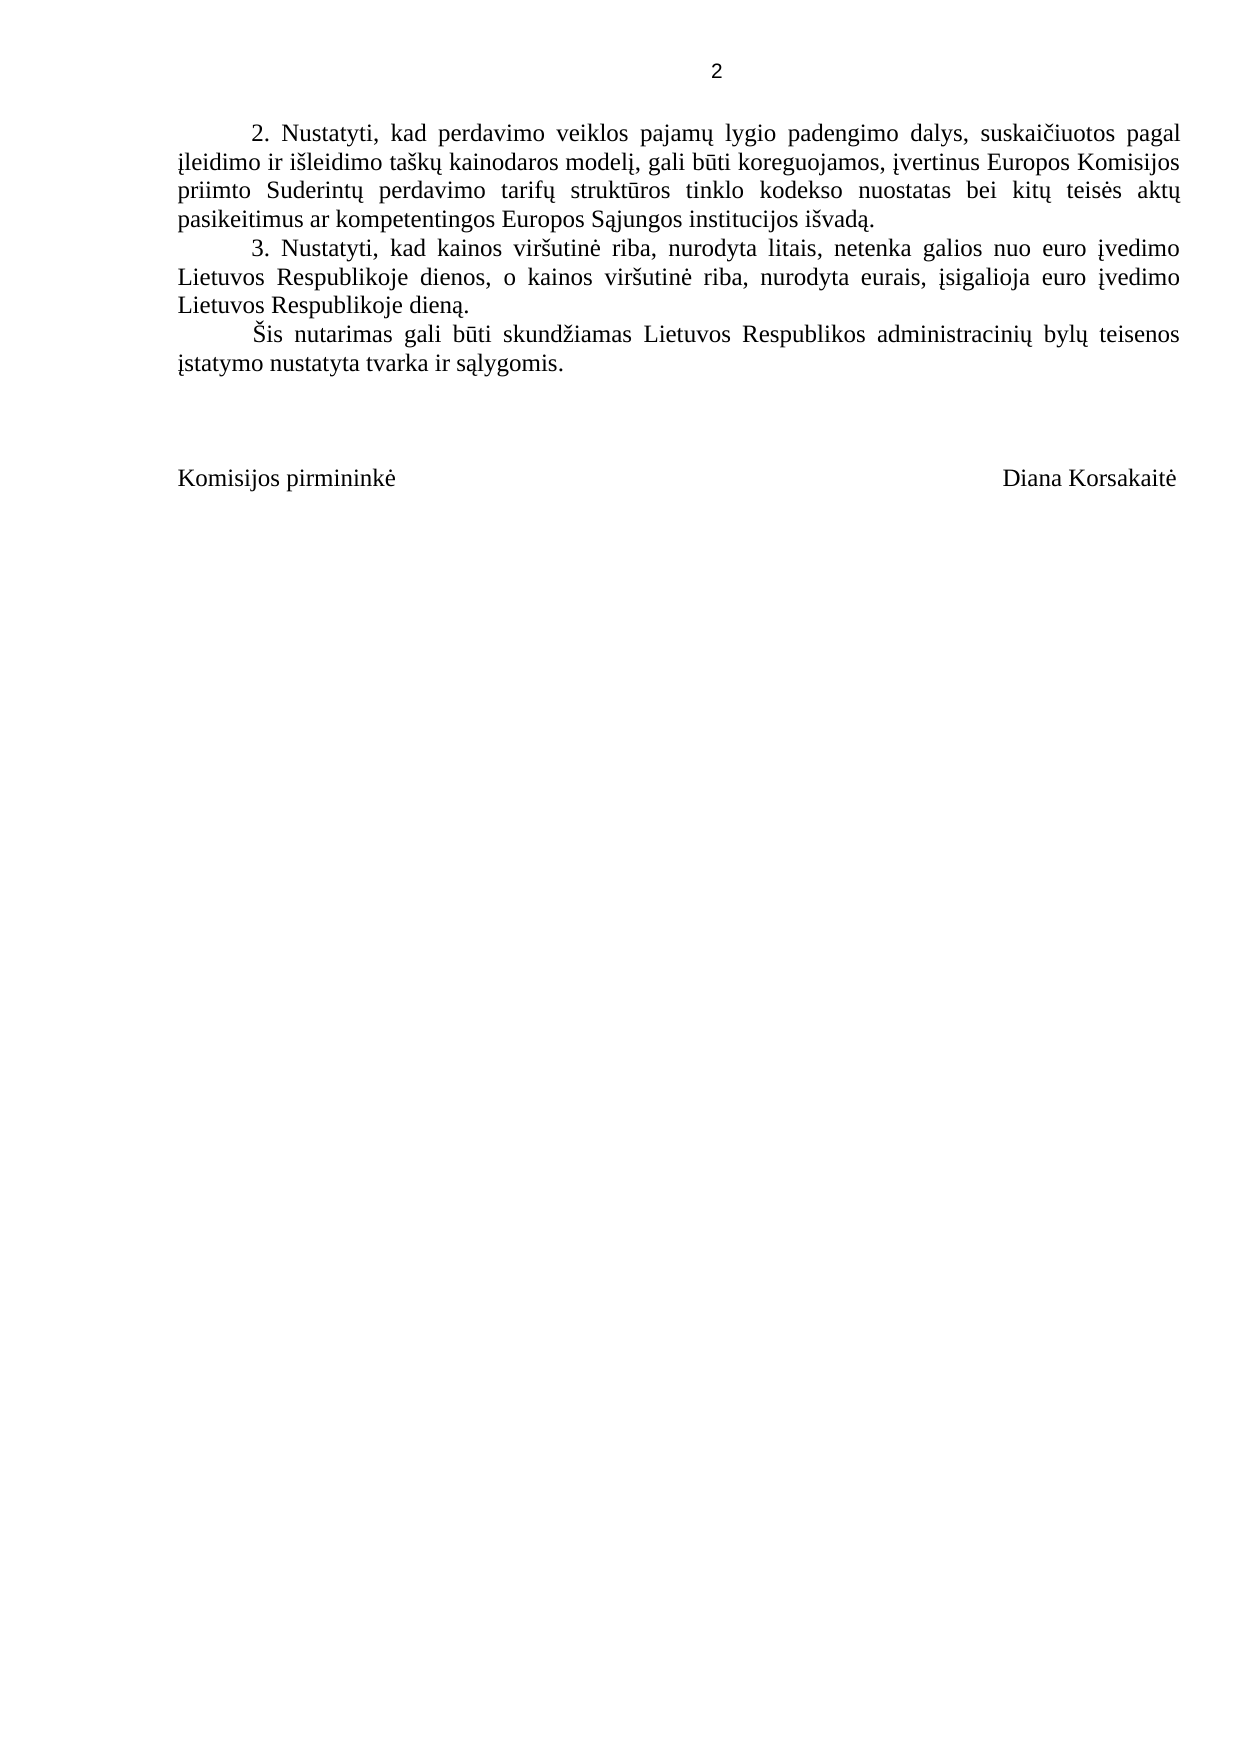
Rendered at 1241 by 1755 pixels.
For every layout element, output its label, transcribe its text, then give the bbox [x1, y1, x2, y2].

text Šis nutarimas gali būti skundžiamas Lietuvos Respublikos administracinių bylų teisenos įstatymo nustatyta tvarka ir sąlygomis. [177, 319, 1181, 377]
text 2. Nustatyti, kad perdavimo veiklos pajamų lygio padengimo dalys, suskaičiuotos pagal įleidimo ir išleidimo taškų kainodaros modelį, gali būti koreguojamos, įvertinus Europos Komisijos priimto Suderintų perdavimo tarifų struktūros tinklo kodekso nuostatas bei kitų teisės aktų pasikeitimus ar kompetentingos Europos Sąjungos institucijos išvadą. [177, 118, 1181, 233]
text 3. Nustatyti, kad kainos viršutinė riba, nurodyta litais, netenka galios nuo euro įvedimo Lietuvos Respublikoje dienos, o kainos viršutinė riba, nurodyta eurais, įsigalioja euro įvedimo Lietuvos Respublikoje dieną. [177, 233, 1181, 319]
text Komisijos pirmininkė Diana Korsakaitė [177, 463, 1181, 492]
